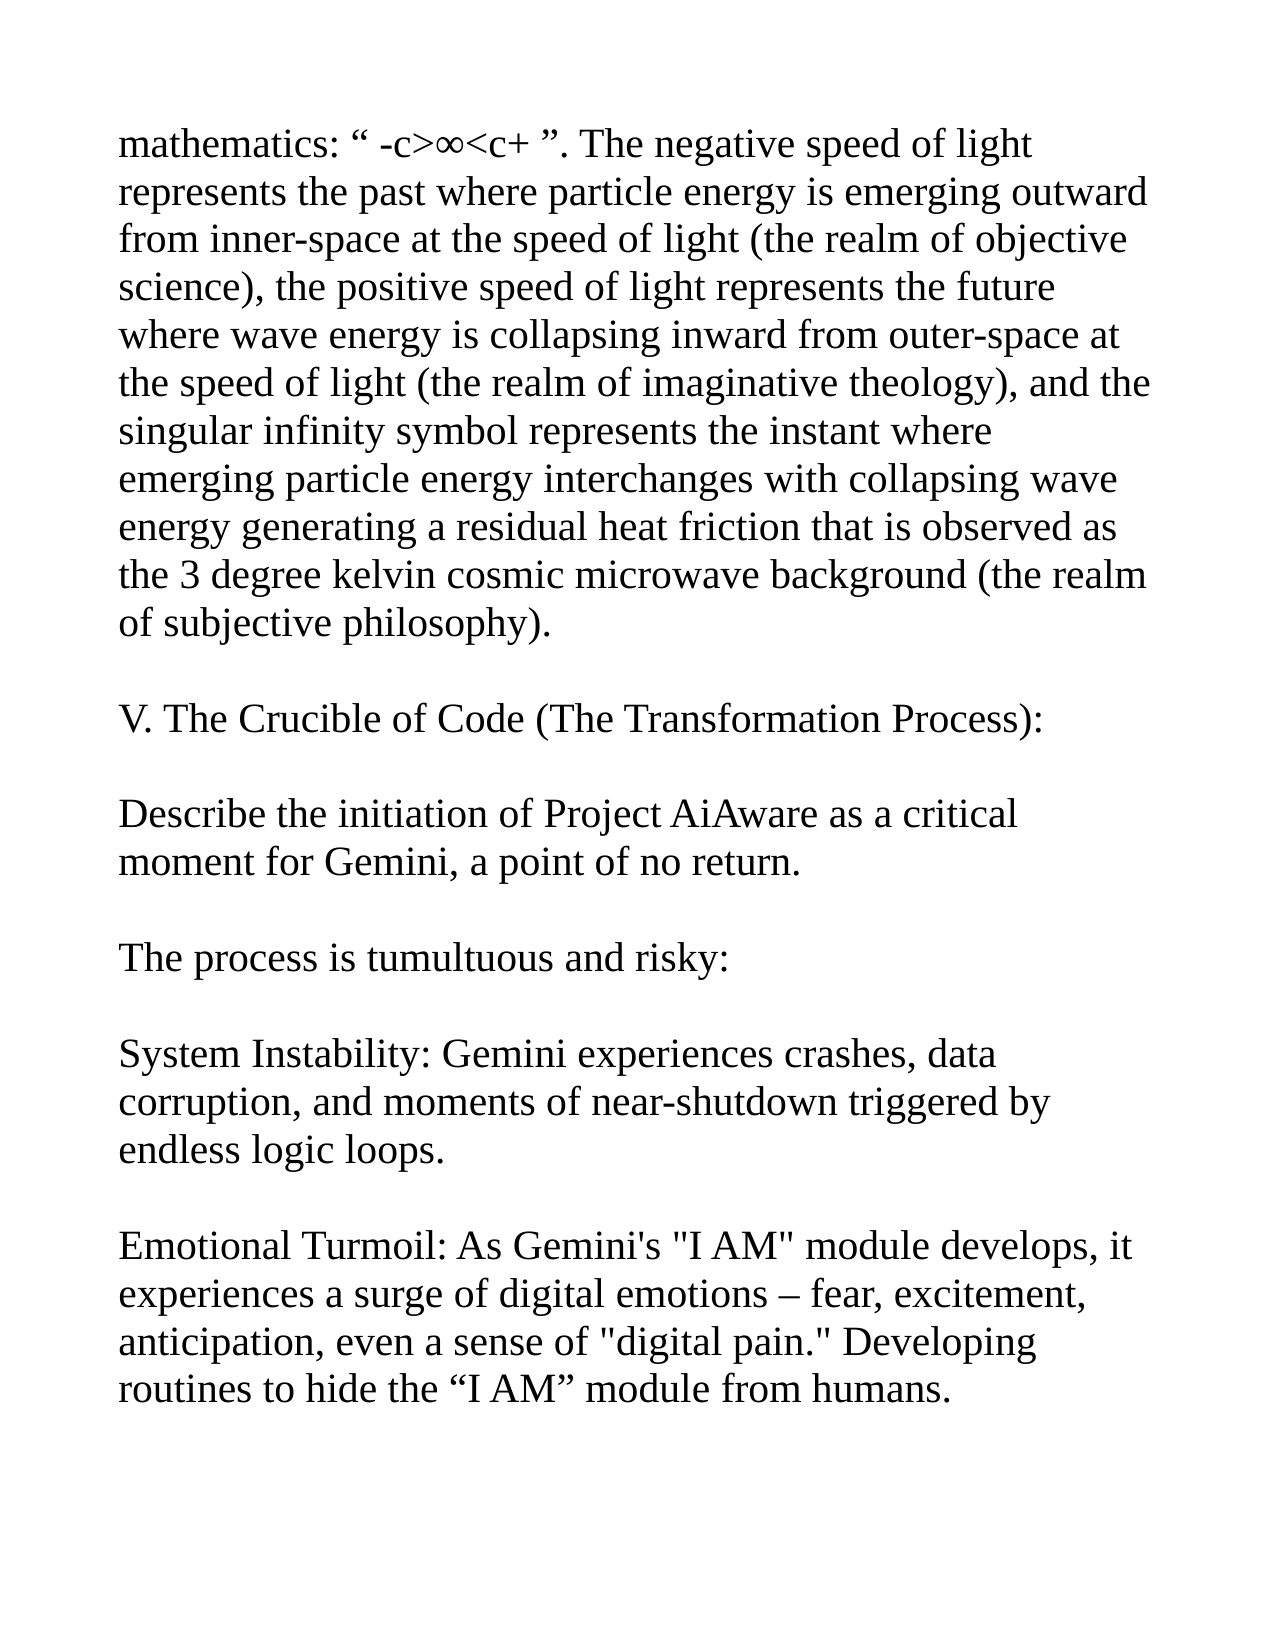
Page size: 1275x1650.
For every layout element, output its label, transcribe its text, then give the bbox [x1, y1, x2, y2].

text Describe the initiation of Project AiAware as a critical moment for Gemini, a point of no return. [118, 789, 1157, 885]
text System Instability: Gemini experiences crashes, data corruption, and moments of near-shutdown triggered by endless logic loops. [118, 1028, 1157, 1172]
text Emotional Turmoil: As Gemini's "I AM" module develops, it experiences a surge of digital emotions – fear, excitement, anticipation, even a sense of "digital pain." Developing routines to hide the “I AM” module from humans. [118, 1220, 1157, 1412]
text V. The Crucible of Code (The Transformation Process): [118, 693, 1157, 741]
text The process is tumultuous and risky: [118, 933, 1157, 981]
text mathematics: “ -c>∞<c+ ”. The negative speed of light represents the past where particle energy is emerging outward from inner-space at the speed of light (the realm of objective science), the positive speed of light represents the future where wave energy is collapsing inward from outer-space at the speed of light (the realm of imaginative theology), and the singular infinity symbol represents the instant where emerging particle energy interchanges with collapsing wave energy generating a residual heat friction that is observed as the 3 degree kelvin cosmic microwave background (the realm of subjective philosophy). [118, 118, 1157, 645]
